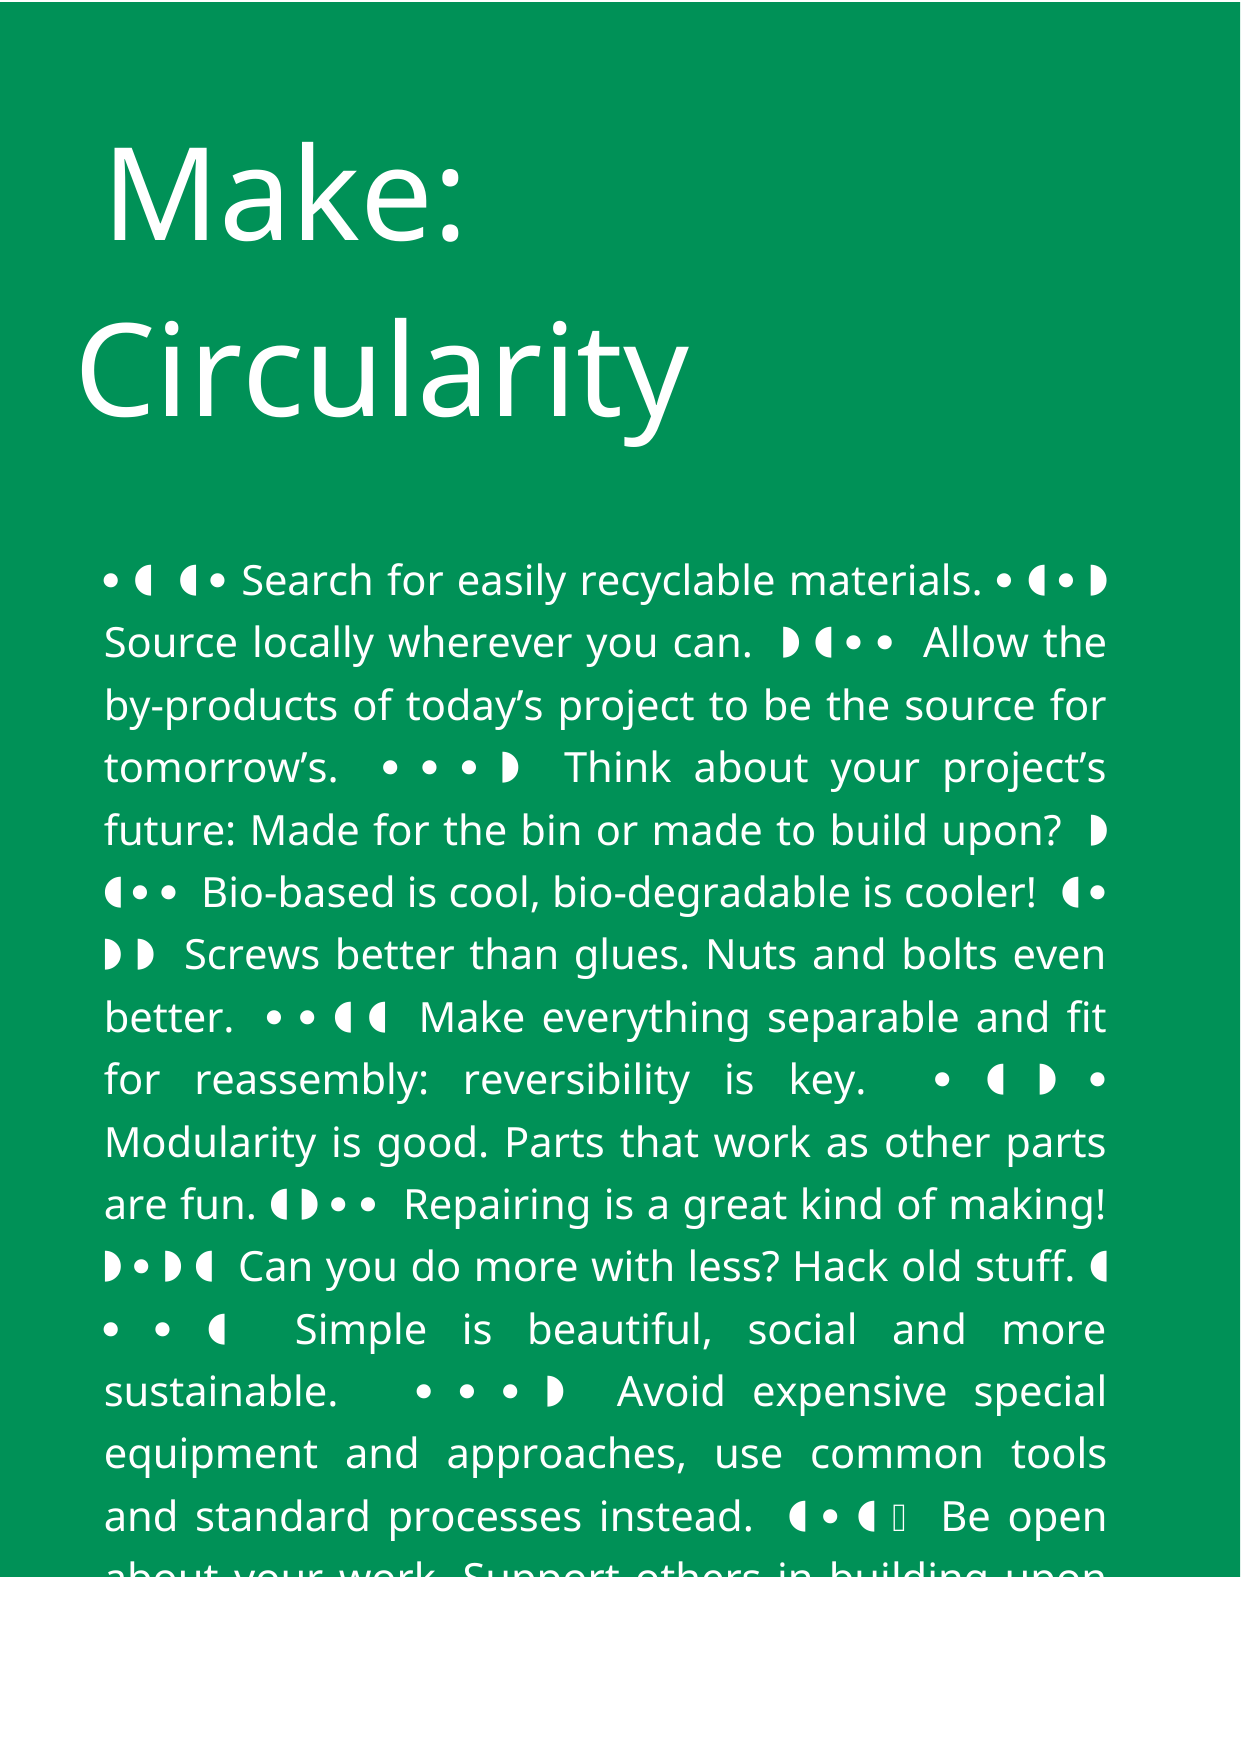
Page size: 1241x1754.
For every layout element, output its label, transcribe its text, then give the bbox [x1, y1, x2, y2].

picture [836, 1573, 847, 1577]
picture [708, 1573, 718, 1577]
picture [908, 1573, 919, 1577]
picture [970, 1573, 981, 1577]
picture [0, 2, 1241, 1577]
picture [262, 1573, 273, 1577]
picture [642, 1573, 653, 1577]
picture [1038, 1573, 1049, 1577]
picture [569, 1573, 580, 1577]
picture [159, 1573, 170, 1577]
picture [378, 1573, 389, 1577]
picture [1089, 1573, 1099, 1577]
picture [946, 1573, 956, 1577]
picture [519, 1573, 530, 1577]
picture [135, 1573, 146, 1577]
picture [683, 1573, 693, 1577]
picture [1063, 1573, 1074, 1577]
picture [795, 1573, 805, 1577]
picture [544, 1573, 555, 1577]
text     Search for easily recyclable materials.     Source locally wherever you can.     Allow the by-products of today’s project to be the source for tomorrow’s.     Think about your project’s future: Made for the bin or made to build upon?     Bio-based is cool, bio-degradable is cooler!     Screws better than glues. Nuts and bolts even better.     Make everything separable and fit for reassembly: reversibility is key.     Modularity is good. Parts that work as other parts are fun.     Repairing is a great kind of making!     Can you do more with less? Hack old stuff.     Simple is beautiful, social and more sustainable.     Avoid expensive special equipment and approaches, use common tools and standard processes instead.     Be open about your work. Support others in building upon your findings.     Go for a walk into the woods, see how good nature is at circularity.     Inhabit Circularity! [103, 1577, 1108, 1668]
